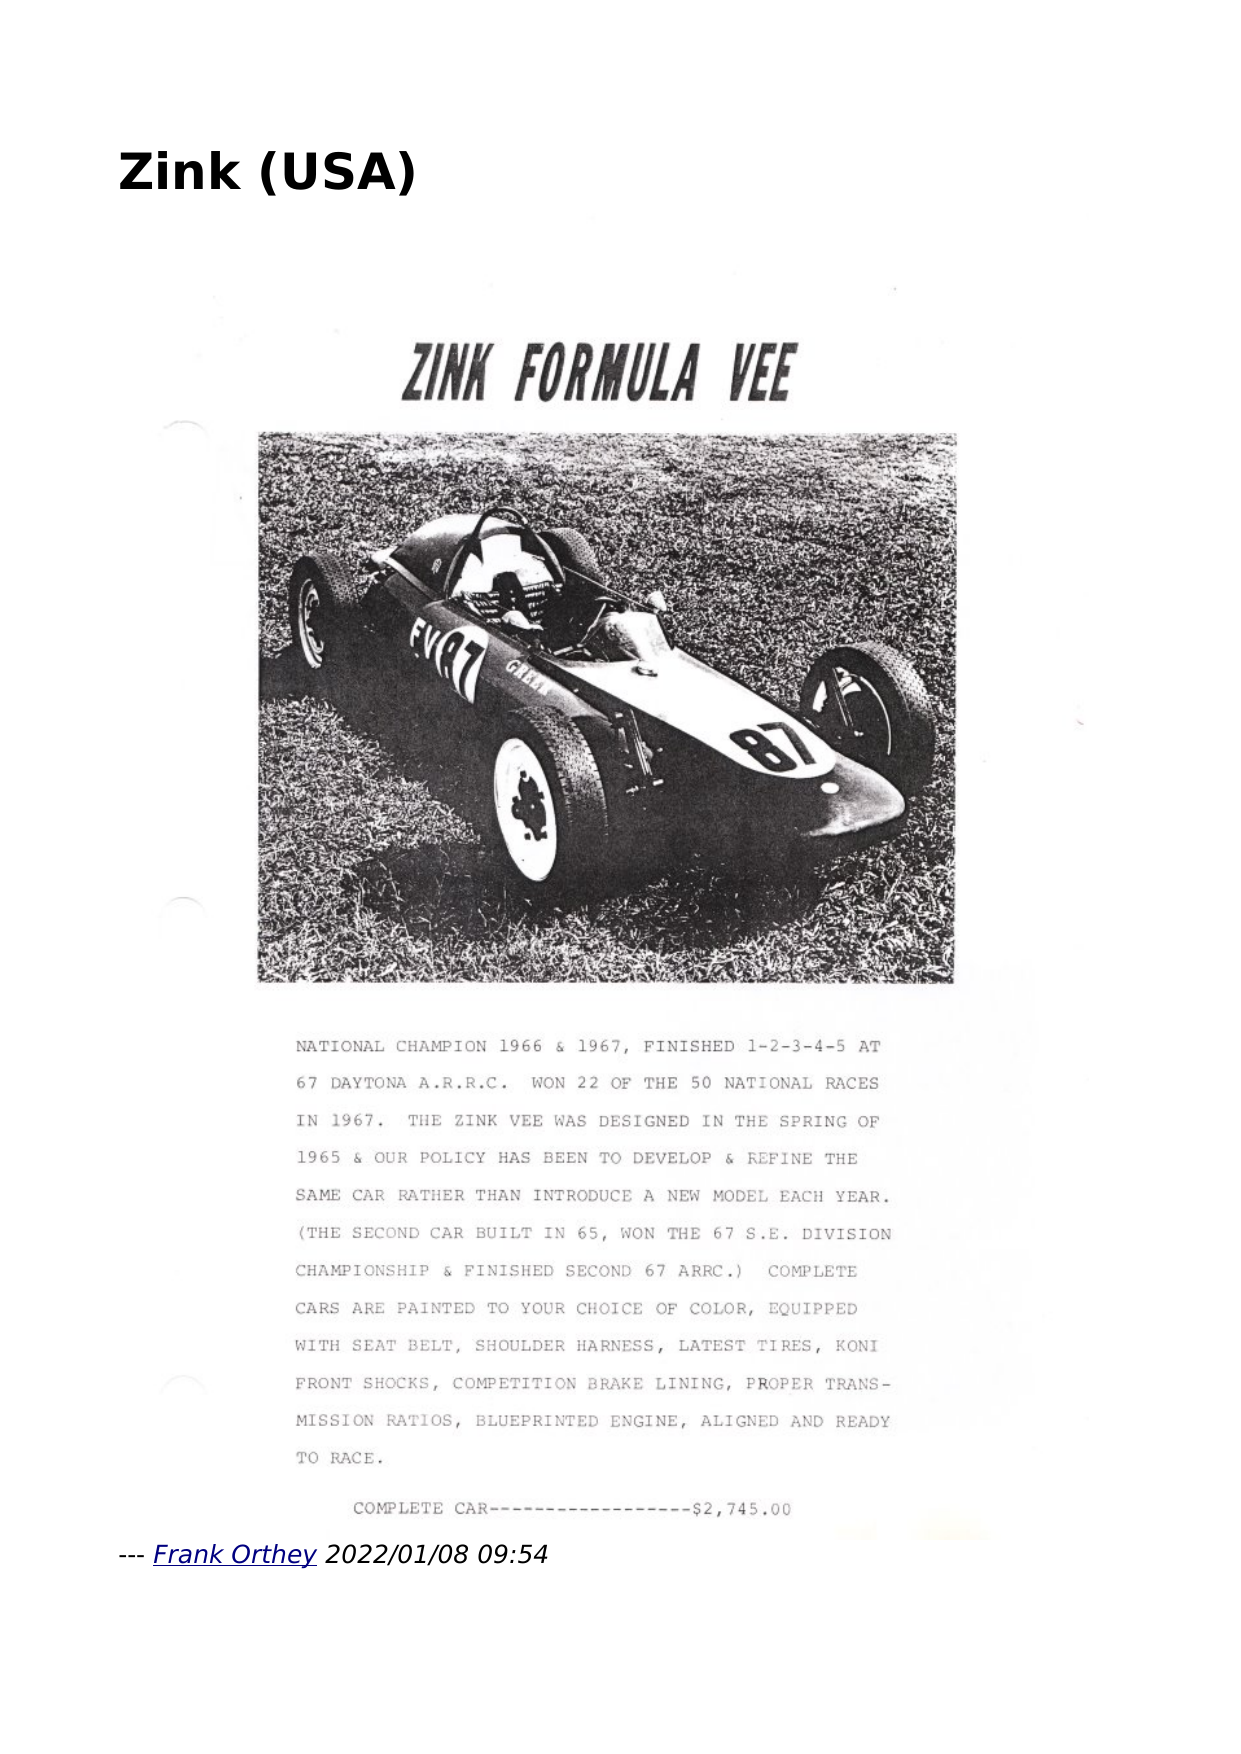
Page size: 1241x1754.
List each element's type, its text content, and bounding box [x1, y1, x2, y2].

subtitle Zink (USA) [118, 143, 1122, 201]
text --- Frank Orthey 2022/01/08 09:54 [118, 214, 1122, 1569]
picture [151, 213, 1089, 1540]
